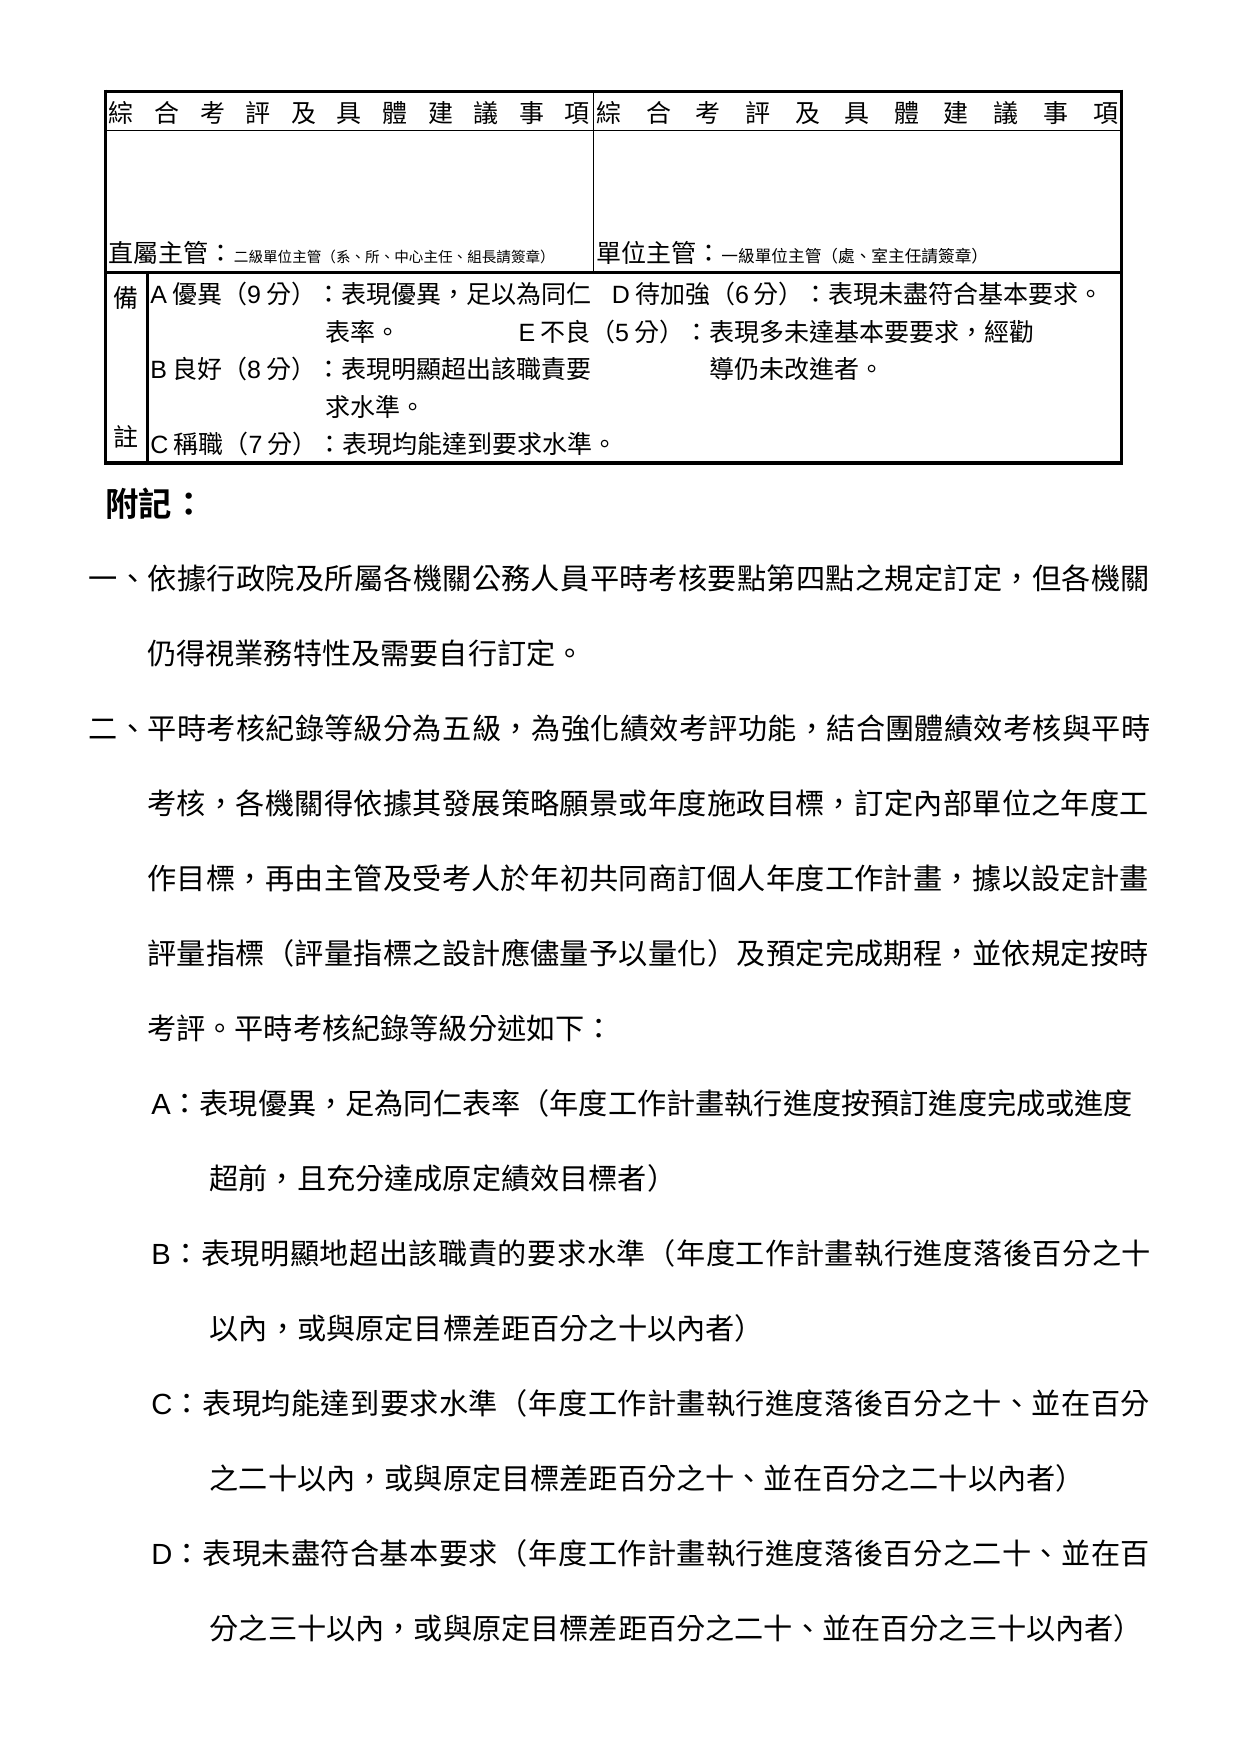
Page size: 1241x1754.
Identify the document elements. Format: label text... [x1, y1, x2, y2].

text B：表現明顯地超出該職責的要求水準（年度工作計畫執行進度落後百分之十以內，或與原定目標差距百分之十以內者） [151, 1214, 1152, 1364]
table_cell 單位主管：一級單位主管（處、室主任請簽章） [594, 131, 1120, 271]
text A：表現優異，足為同仁表率（年度工作計畫執行進度按預訂進度完成或進度超前，且充分達成原定績效目標者） [151, 1064, 1152, 1214]
table_cell 綜合考評及具體建議事項 [594, 93, 1120, 130]
text 二、平時考核紀錄等級分為五級，為強化績效考評功能，結合團體績效考核與平時考核，各機關得依據其發展策略願景或年度施政目標，訂定內部單位之年度工作目標，再由主管及受考人於年初共同商訂個人年度工作計畫，據以設定計畫評量指標（評量指標之設計應儘量予以量化）及預定完成期程，並依規定按時考評。平時考核紀錄等級分述如下： [89, 689, 1152, 1064]
text C：表現均能達到要求水準（年度工作計畫執行進度落後百分之十、並在百分之二十以內，或與原定目標差距百分之十、並在百分之二十以內者） [151, 1364, 1152, 1514]
table_cell 直屬主管：二級單位主管（系、所、中心主任、組長請簽章） [107, 131, 593, 271]
table_cell 綜合考評及具體建議事項 [107, 93, 593, 130]
table_cell 備註 [107, 274, 146, 461]
text D：表現未盡符合基本要求（年度工作計畫執行進度落後百分之二十、並在百分之三十以內，或與原定目標差距百分之二十、並在百分之三十以內者） [151, 1514, 1152, 1664]
table_cell A優異（9分）：表現優異，足以為同仁 D待加強（6分）：表現未盡符合基本要求。 表率。 E不良（5分）：表現多未達基本要要求，經勸 B良好（8分）：表現明顯超出該職責要 導仍未改進者。 求水準。 C稱職（7分）：表現均能達到要求水準。 [149, 274, 1120, 461]
text 附記： [72, 464, 1152, 539]
text 一、依據行政院及所屬各機關公務人員平時考核要點第四點之規定訂定，但各機關仍得視業務特性及需要自行訂定。 [89, 539, 1152, 689]
